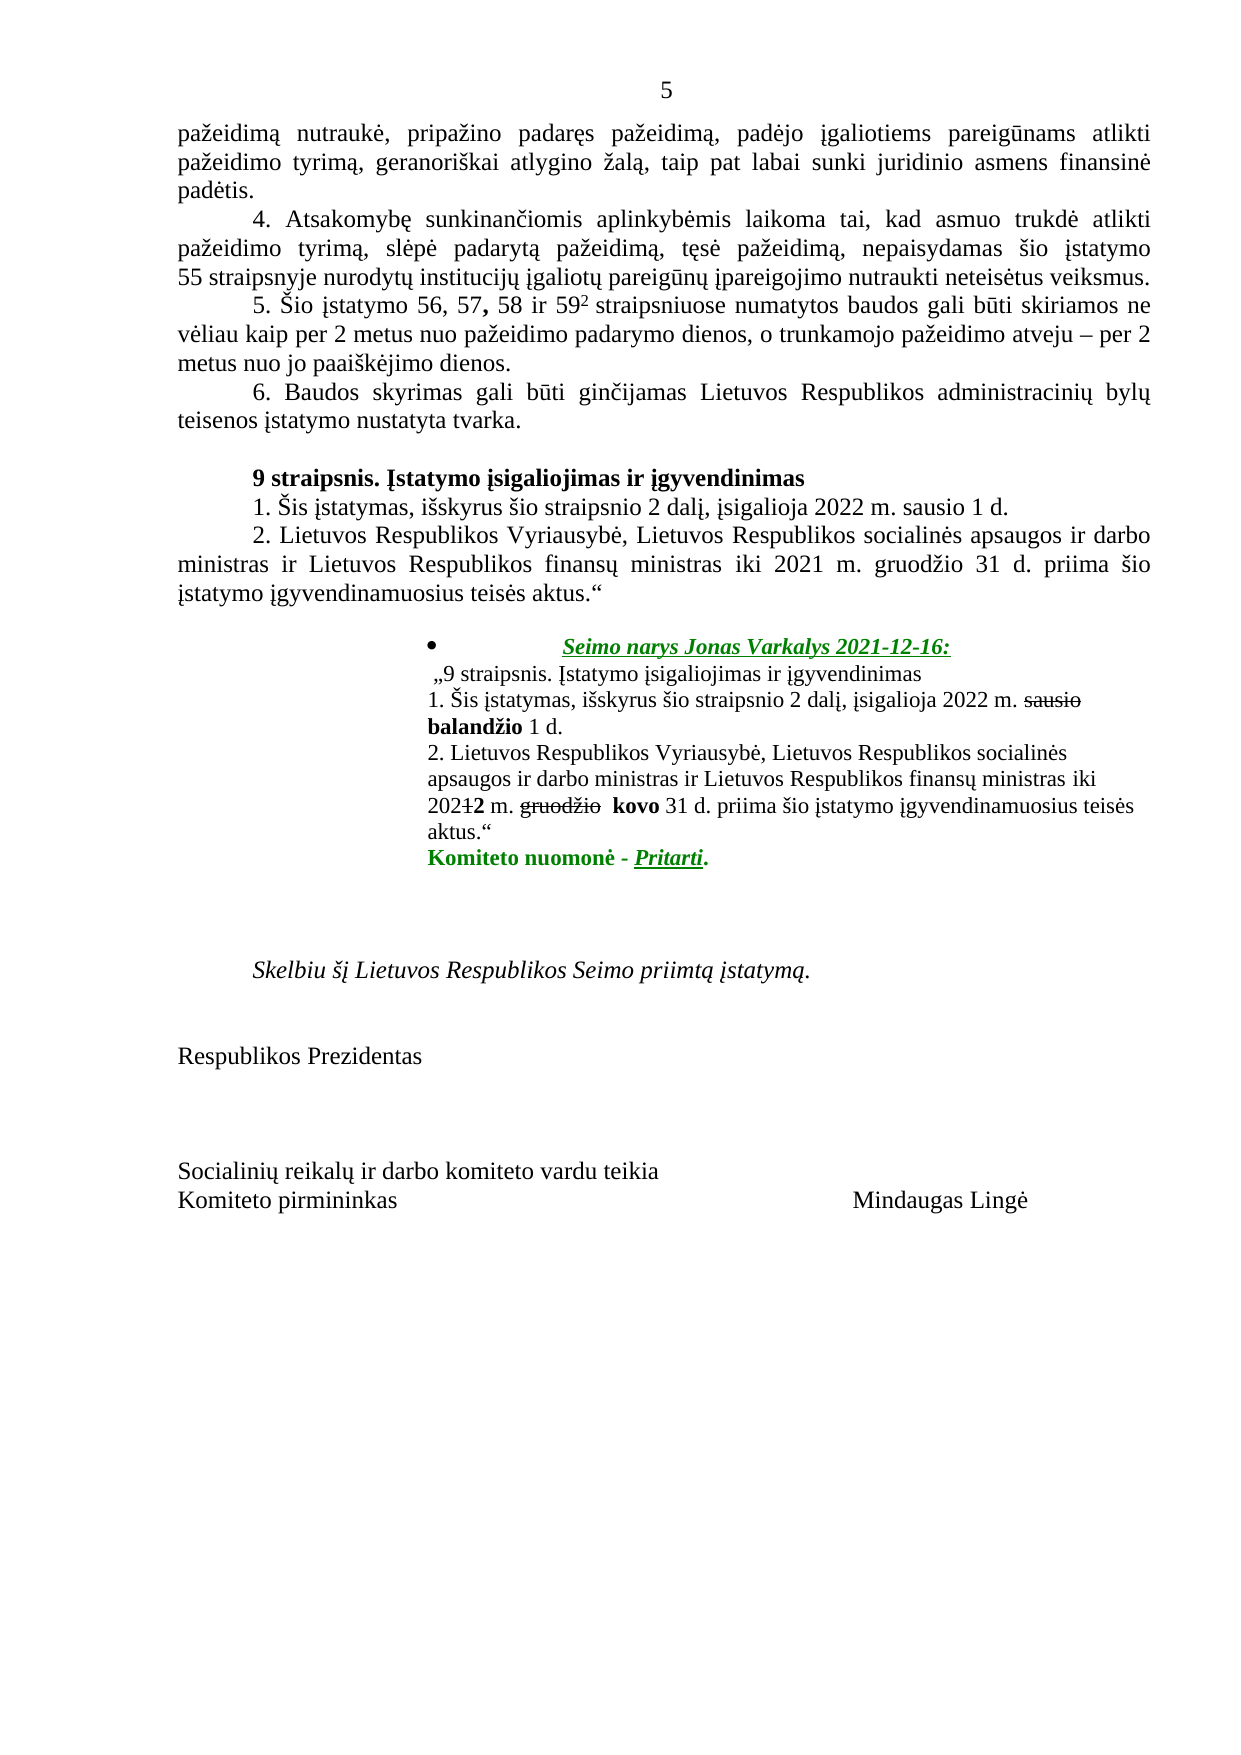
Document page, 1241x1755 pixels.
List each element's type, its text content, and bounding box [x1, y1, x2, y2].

text 9 straipsnis. Įstatymo įsigaliojimas ir įgyvendinimas [177, 463, 1152, 492]
text Socialinių reikalų ir darbo komiteto vardu teikia [177, 1156, 1152, 1185]
list Seimo narys Jonas Varkalys 2021-12-16: [427, 633, 1152, 660]
text „9 straipsnis. Įstatymo įsigaliojimas ir įgyvendinimas [427, 660, 1152, 686]
text 1. Šis įstatymas, išskyrus šio straipsnio 2 dalį, įsigalioja 2022 m. sausio balandžio 1 d. [427, 686, 1152, 739]
text 5. Šio įstatymo 56, 57, 58 ir 592 straipsniuose numatytos baudos gali būti skiriamos ne vėliau kaip per 2 metus nuo pažeidimo padarymo dienos, o trunkamojo pažeidimo atveju – per 2 metus nuo jo paaiškėjimo dienos. [177, 291, 1152, 377]
text 2. Lietuvos Respublikos Vyriausybė, Lietuvos Respublikos socialinės apsaugos ir darbo ministras ir Lietuvos Respublikos finansų ministras iki 2021 m. gruodžio 31 d. priima šio įstatymo įgyvendinamuosius teisės aktus.“ [177, 521, 1152, 607]
text pažeidimą nutraukė, pripažino padaręs pažeidimą, padėjo įgaliotiems pareigūnams atlikti pažeidimo tyrimą, geranoriškai atlygino žalą, taip pat labai sunki juridinio asmens finansinė padėtis. [177, 118, 1152, 204]
text Komiteto nuomonė - Pritarti. [427, 844, 1152, 871]
text 1. Šis įstatymas, išskyrus šio straipsnio 2 dalį, įsigalioja 2022 m. sausio 1 d. [177, 492, 1152, 521]
text 6. Baudos skyrimas gali būti ginčijamas Lietuvos Respublikos administracinių bylų teisenos įstatymo nustatyta tvarka. [177, 377, 1152, 434]
text Skelbiu šį Lietuvos Respublikos Seimo priimtą įstatymą. [177, 955, 1152, 983]
text Komiteto pirmininkas Mindaugas Lingė [177, 1185, 1152, 1213]
text Respublikos Prezidentas [177, 1041, 1152, 1070]
text 4. Atsakomybę sunkinančiomis aplinkybėmis laikoma tai, kad asmuo trukdė atlikti pažeidimo tyrimą, slėpė padarytą pažeidimą, tęsė pažeidimą, nepaisydamas šio įstatymo 55 straipsnyje nurodytų institucijų įgaliotų pareigūnų įpareigojimo nutraukti neteisėtus veiksmus. [177, 204, 1152, 291]
text 2. Lietuvos Respublikos Vyriausybė, Lietuvos Respublikos socialinės apsaugos ir darbo ministras ir Lietuvos Respublikos finansų ministras iki 20212 m. gruodžio kovo 31 d. priima šio įstatymo įgyvendinamuosius teisės aktus.“ [427, 739, 1152, 844]
